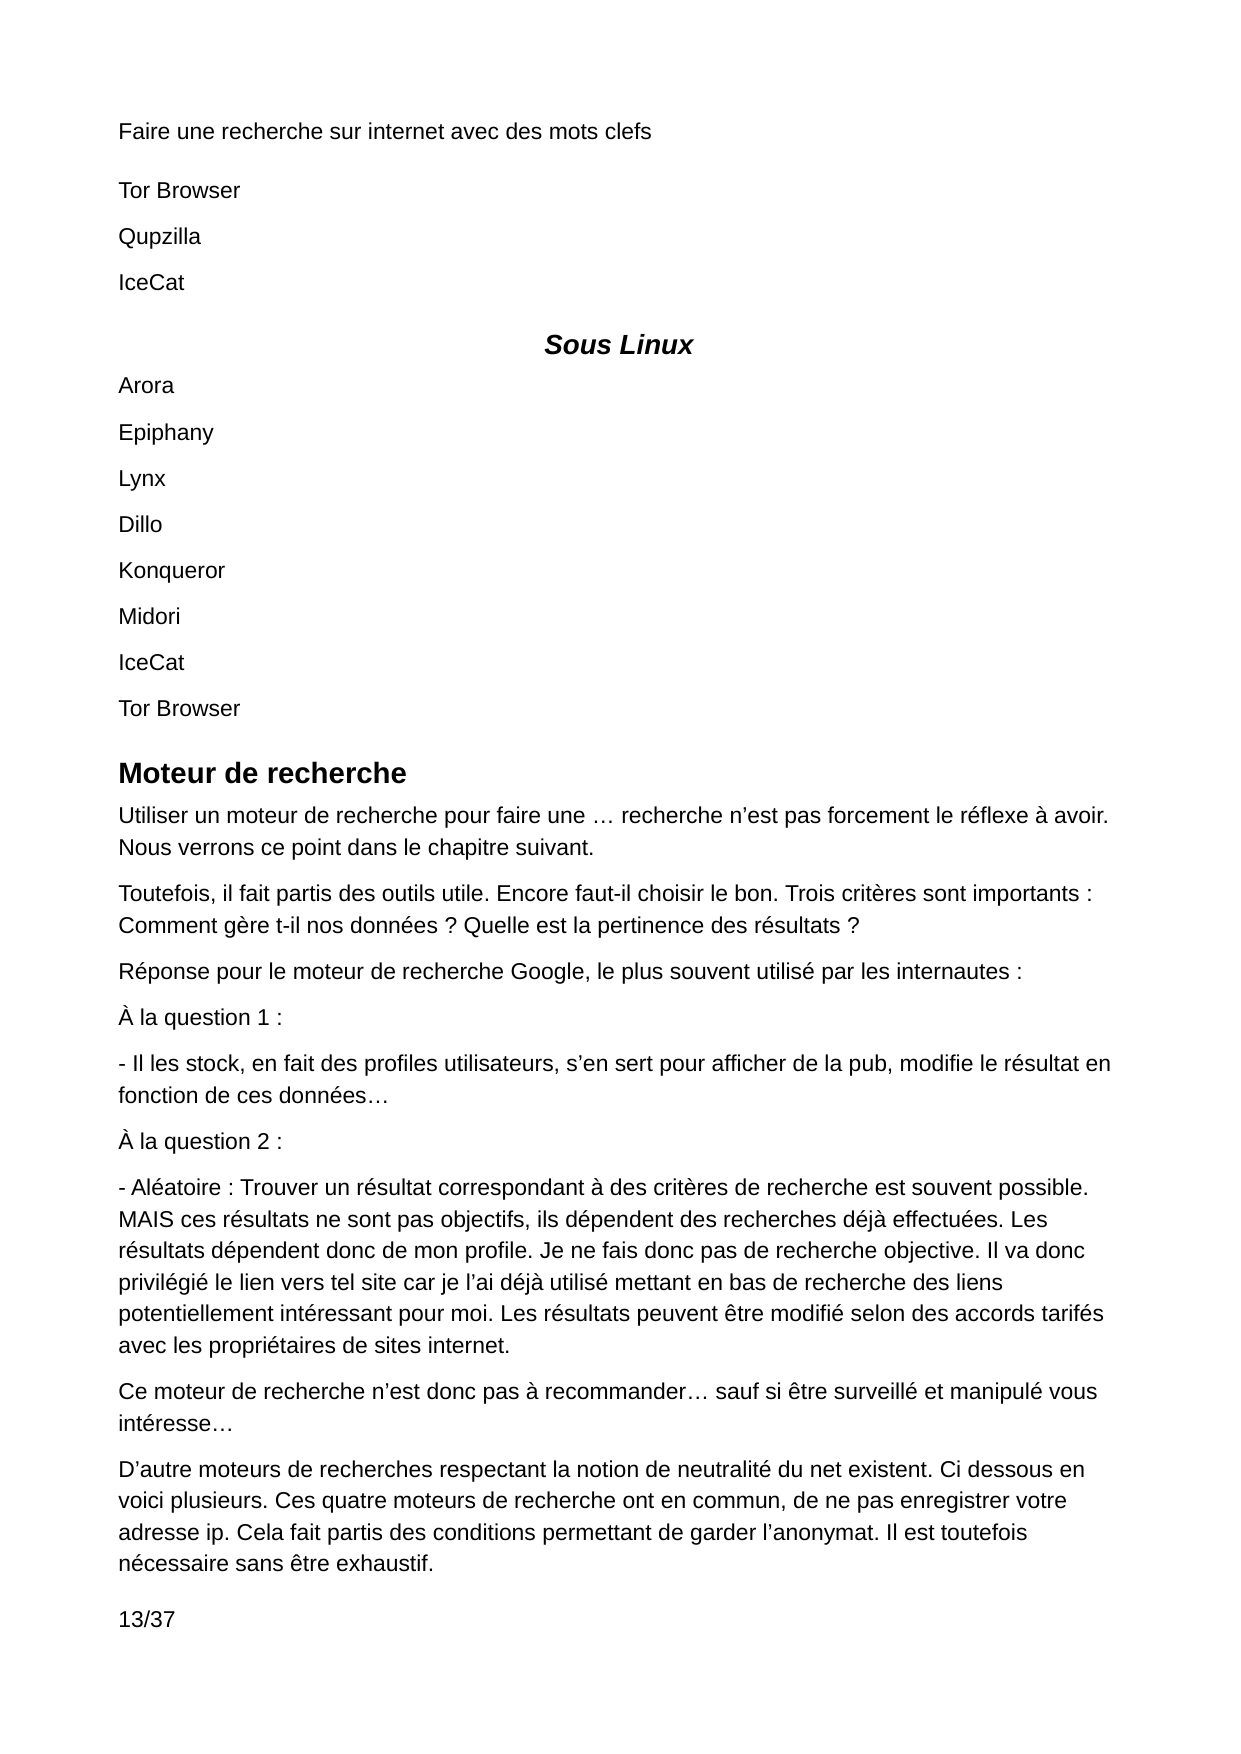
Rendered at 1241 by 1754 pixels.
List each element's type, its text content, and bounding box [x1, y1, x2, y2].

text Utiliser un moteur de recherche pour faire une … recherche n’est pas forcement le réflexe à avoir. Nous verrons ce point dans le chapitre suivant. [118, 802, 1122, 860]
text Réponse pour le moteur de recherche Google, le plus souvent utilisé par les internautes : [118, 958, 1122, 984]
text - Il les stock, en fait des profiles utilisateurs, s’en sert pour afficher de la pub, modifie le résultat en fonction de ces données… [118, 1050, 1122, 1108]
text Midori [118, 603, 1122, 629]
text IceCat [118, 269, 1122, 296]
text Lynx [118, 465, 1122, 491]
text Konqueror [118, 557, 1122, 583]
text Tor Browser [118, 695, 1122, 722]
text IceCat [118, 649, 1122, 676]
subtitle Sous Linux [118, 328, 1122, 360]
text Arora [118, 372, 1122, 399]
text Epiphany [118, 418, 1122, 445]
text Qupzilla [118, 223, 1122, 249]
subtitle Moteur de recherche [118, 756, 1122, 790]
text Tor Browser [118, 177, 1122, 203]
text À la question 1 : [118, 1004, 1122, 1030]
text Dillo [118, 511, 1122, 537]
text Ce moteur de recherche n’est donc pas à recommander… sauf si être surveillé et manipulé vous intéresse… [118, 1378, 1122, 1436]
text D’autre moteurs de recherches respectant la notion de neutralité du net existent. Ci dessous en voici plusieurs. Ces quatre moteurs de recherche ont en commun, de ne pas enregistrer votre adresse ip. Cela fait partis des conditions permettant de garder l’anonymat. Il est toutefois nécessaire sans être exhaustif. [118, 1456, 1122, 1577]
text - Aléatoire : Trouver un résultat correspondant à des critères de recherche est souvent possible. MAIS ces résultats ne sont pas objectifs, ils dépendent des recherches déjà effectuées. Les résultats dépendent donc de mon profile. Je ne fais donc pas de recherche objective. Il va donc privilégié le lien vers tel site car je l’ai déjà utilisé mettant en bas de recherche des liens potentiellement intéressant pour moi. Les résultats peuvent être modifié selon des accords tarifés avec les propriétaires de sites internet. [118, 1174, 1122, 1358]
text À la question 2 : [118, 1128, 1122, 1154]
text Toutefois, il fait partis des outils utile. Encore faut-il choisir le bon. Trois critères sont importants : Comment gère t-il nos données ? Quelle est la pertinence des résultats ? [118, 880, 1122, 938]
